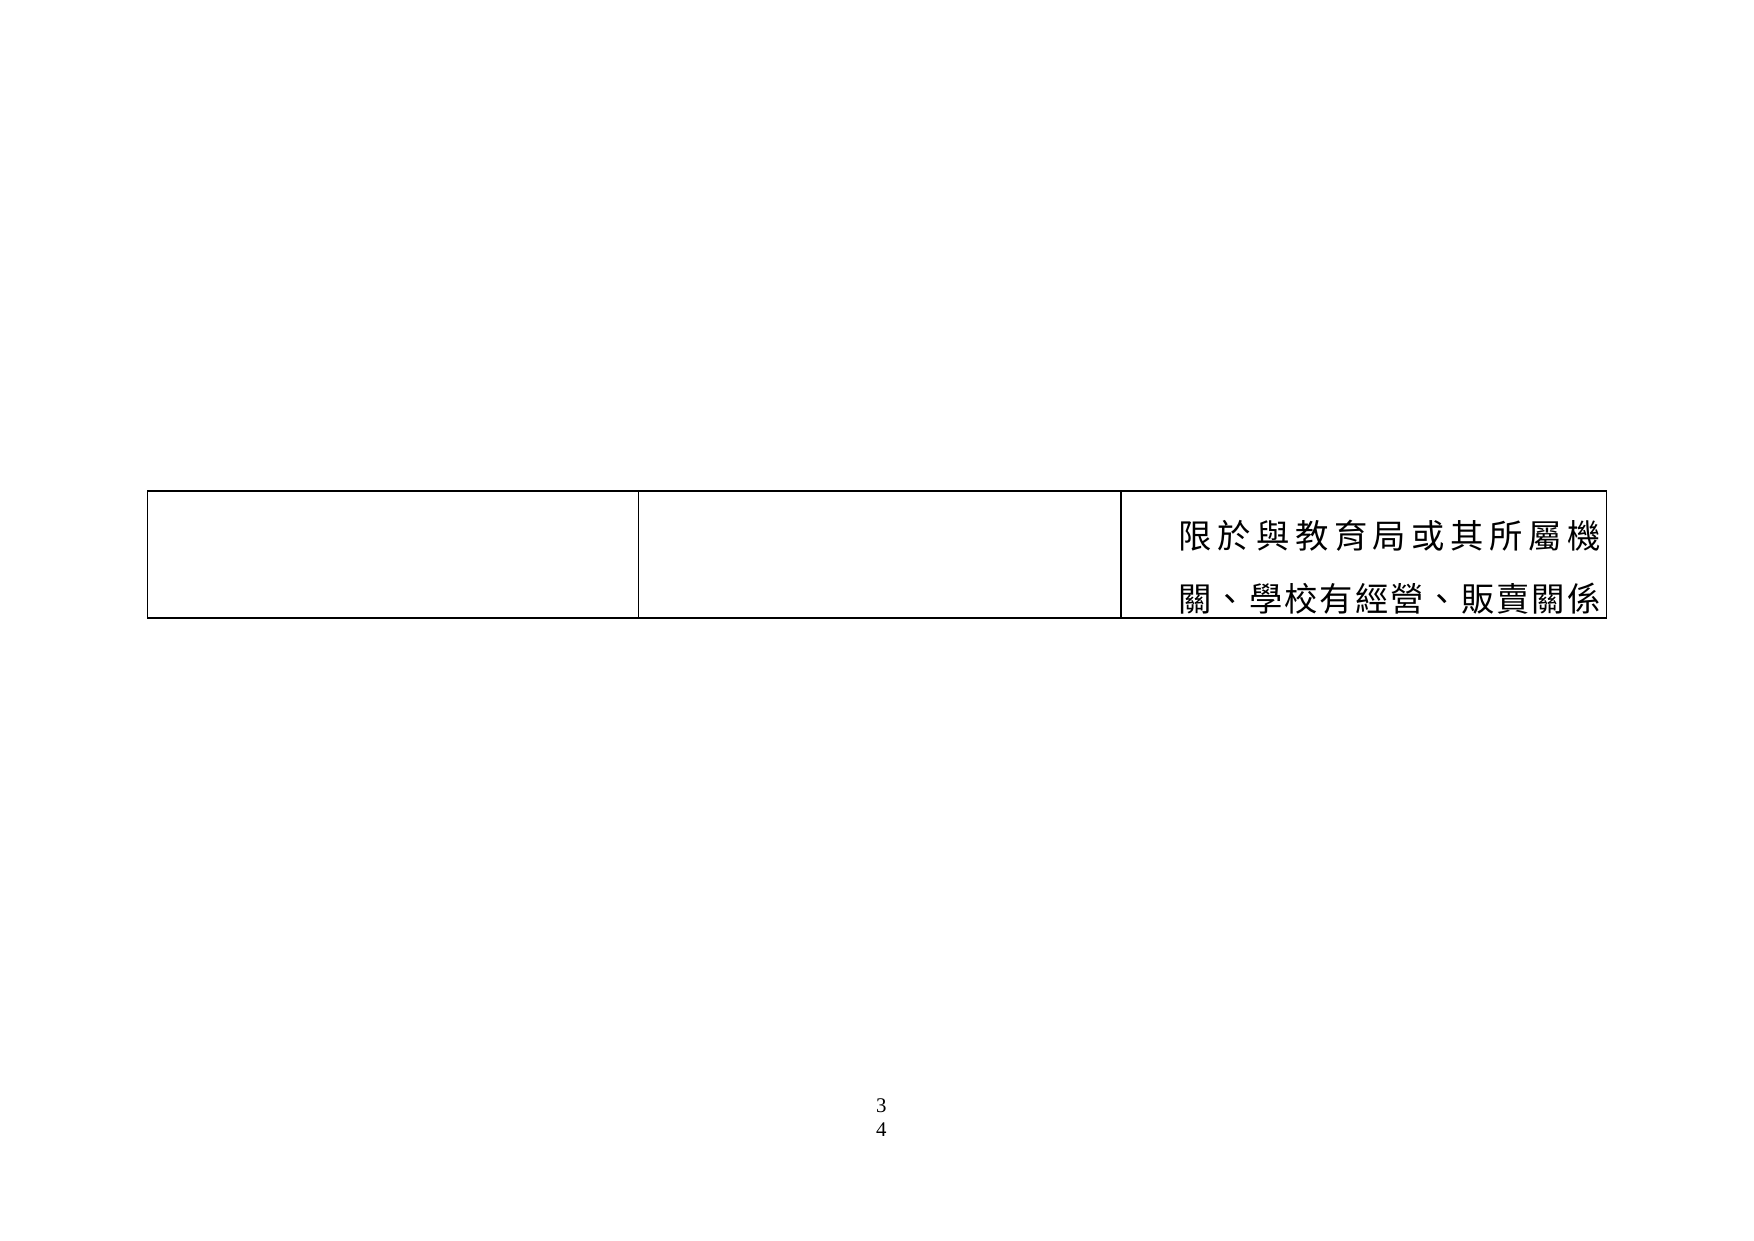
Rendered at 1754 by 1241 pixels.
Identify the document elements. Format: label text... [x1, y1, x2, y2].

table_cell 第八條 本會委員於任期內有下列情事之一者，得予以解聘（派）： 一 與教育局及所屬機關、學校有商業往來。 二 向教育局及所屬機關、學校進行關說、請託。 三 經營、販賣臺北市中、小學及幼稚園、幼兒園用品。 四 連續三次缺席本會會議。 [639, 492, 1120, 617]
table_cell 第八條 本會委員於任期內因故無法執行職務或有下列情事之一者，本府得予以解聘（派）： 一、與教育局或其所屬機關、學校有買賣、租賃、承攬或其他具有對價之交易行為。 二、向教育局或其所屬機關、學校進行關說或請託。 三、其他經教育局認定有不適任之行為。 [148, 492, 638, 617]
table_cell 限於與教育局或其所屬機關、學校有經營、販賣關係 [1122, 492, 1606, 617]
